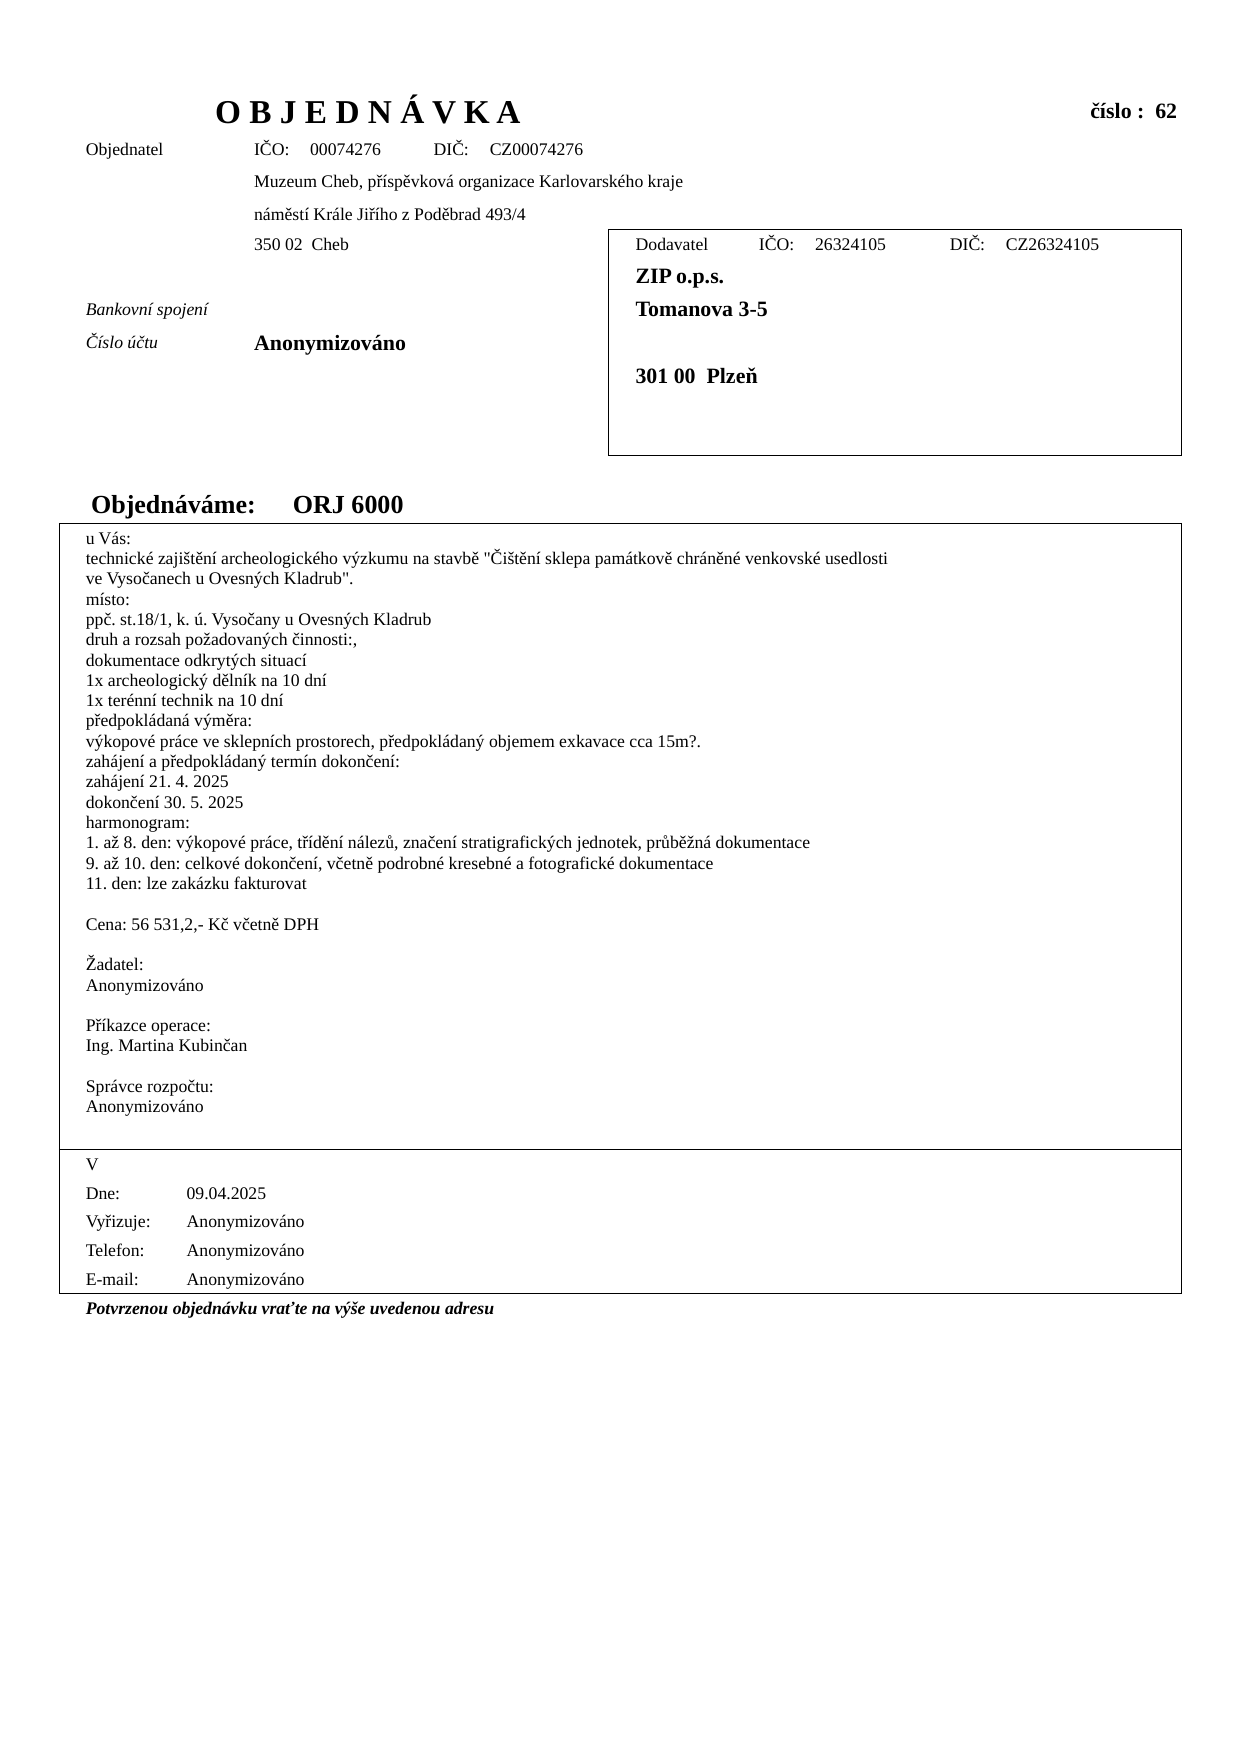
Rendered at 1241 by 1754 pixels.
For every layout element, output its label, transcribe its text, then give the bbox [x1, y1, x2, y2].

table_cell Dodavatel [631, 230, 754, 258]
table_cell [609, 292, 631, 326]
table_cell Anonymizováno [182, 1207, 1181, 1236]
table_cell [609, 326, 631, 359]
table_cell [609, 359, 631, 393]
table_cell CZ26324105 [1001, 230, 1181, 258]
table_cell Bankovní spojení [81, 292, 250, 326]
table_cell V [81, 1150, 1181, 1178]
table_cell CZ00074276 [485, 134, 1181, 163]
table_cell [631, 426, 1181, 455]
table_cell [81, 1121, 1181, 1149]
table_cell [59, 485, 81, 523]
table_cell DIČ: [945, 230, 1001, 258]
table_cell [60, 1207, 81, 1236]
table_cell [59, 163, 81, 200]
table_cell [60, 1179, 81, 1207]
table_cell [631, 326, 1181, 359]
table_cell 350 02 Cheb [250, 229, 608, 258]
table_header [59, 59, 1181, 88]
table_cell [631, 393, 1181, 426]
table_cell [59, 393, 250, 426]
table_cell [81, 163, 216, 200]
table_cell [60, 1150, 81, 1178]
table_cell 301 00 Plzeň [631, 359, 1181, 393]
table_cell ZIP o.p.s. [631, 259, 1181, 292]
table_cell DIČ: [429, 134, 485, 163]
table_cell [59, 1294, 81, 1322]
table_cell 26324105 [811, 230, 945, 258]
table_cell [609, 426, 631, 455]
table_cell 09.04.2025 [182, 1179, 1181, 1207]
table_cell u Vás: technické zajištění archeologického výzkumu na stavbě "Čištění sklepa památkově chráněné venkovské usedlosti ve Vysočanech u Ovesných Kladrub". místo: ppč. st.18/1, k. ú. Vysočany u Ovesných Kladrub druh a rozsah požadovaných činnosti:, dokumentace odkrytých situací 1x archeologický dělník na 10 dní 1x terénní technik na 10 dní předpokládaná výměra: výkopové práce ve sklepních prostorech, předpokládaný objemem exkavace cca 15m?. zahájení a předpokládaný termín dokončení: zahájení 21. 4. 2025 dokončení 30. 5. 2025 harmonogram: 1. až 8. den: výkopové práce, třídění nálezů, značení stratigrafických jednotek, průběžná dokumentace 9. až 10. den: celkové dokončení, včetně podrobné kresebné a fotografické dokumentace 11. den: lze zakázku fakturovat Cena: 56 531,2,- Kč včetně DPH Žadatel: Anonymizováno Příkazce operace: Ing. Martina Kubinčan Správce rozpočtu: Anonymizováno [81, 524, 1181, 1121]
table_cell Anonymizováno [182, 1265, 1181, 1293]
table_cell [60, 1236, 81, 1264]
table_cell IČO: [250, 134, 306, 163]
table_cell [59, 292, 81, 326]
table_cell [59, 359, 250, 393]
table_cell [250, 292, 608, 326]
table_cell Dne: [81, 1179, 182, 1207]
table_cell [60, 524, 81, 1121]
table_cell Tomanova 3-5 [631, 292, 1181, 326]
table_cell [216, 163, 250, 200]
table_cell [609, 393, 631, 426]
table_cell [59, 455, 1181, 484]
table_cell náměstí Krále Jiřího z Poděbrad 493/4 [250, 200, 676, 229]
table_cell ORJ 6000 [283, 485, 1181, 523]
table_cell [250, 359, 608, 393]
table_cell E-mail: [81, 1265, 182, 1293]
table_cell Anonymizováno [182, 1236, 1181, 1264]
table_cell 00074276 [306, 134, 429, 163]
table_cell [59, 134, 81, 163]
table_cell O B J E D N Á V K A [59, 88, 676, 134]
table_cell Vyřizuje: [81, 1207, 182, 1236]
table_cell číslo : 62 [676, 88, 1181, 134]
table_cell Objednatel [81, 134, 250, 163]
table_cell Muzeum Cheb, příspěvková organizace Karlovarského kraje [250, 163, 1181, 200]
table_cell Anonymizováno [250, 326, 553, 359]
table_cell [60, 1121, 81, 1149]
table_cell [59, 326, 81, 359]
table_cell Číslo účtu [81, 326, 250, 359]
table_cell [609, 230, 631, 258]
table_cell [59, 200, 250, 229]
table_cell Potvrzenou objednávku vraťte na výše uvedenou adresu [81, 1294, 1181, 1322]
table_cell [59, 259, 250, 292]
table_cell Telefon: [81, 1236, 182, 1264]
table_cell [250, 393, 608, 426]
table_cell [59, 1322, 1181, 1351]
table_cell [250, 259, 608, 292]
table_cell [59, 426, 608, 455]
table_cell Objednáváme: [81, 485, 283, 523]
table_cell IČO: [755, 230, 811, 258]
table_cell [609, 259, 631, 292]
table_cell [59, 229, 250, 258]
table_cell [676, 200, 1181, 229]
table_cell [553, 326, 608, 359]
table_cell [60, 1265, 81, 1293]
